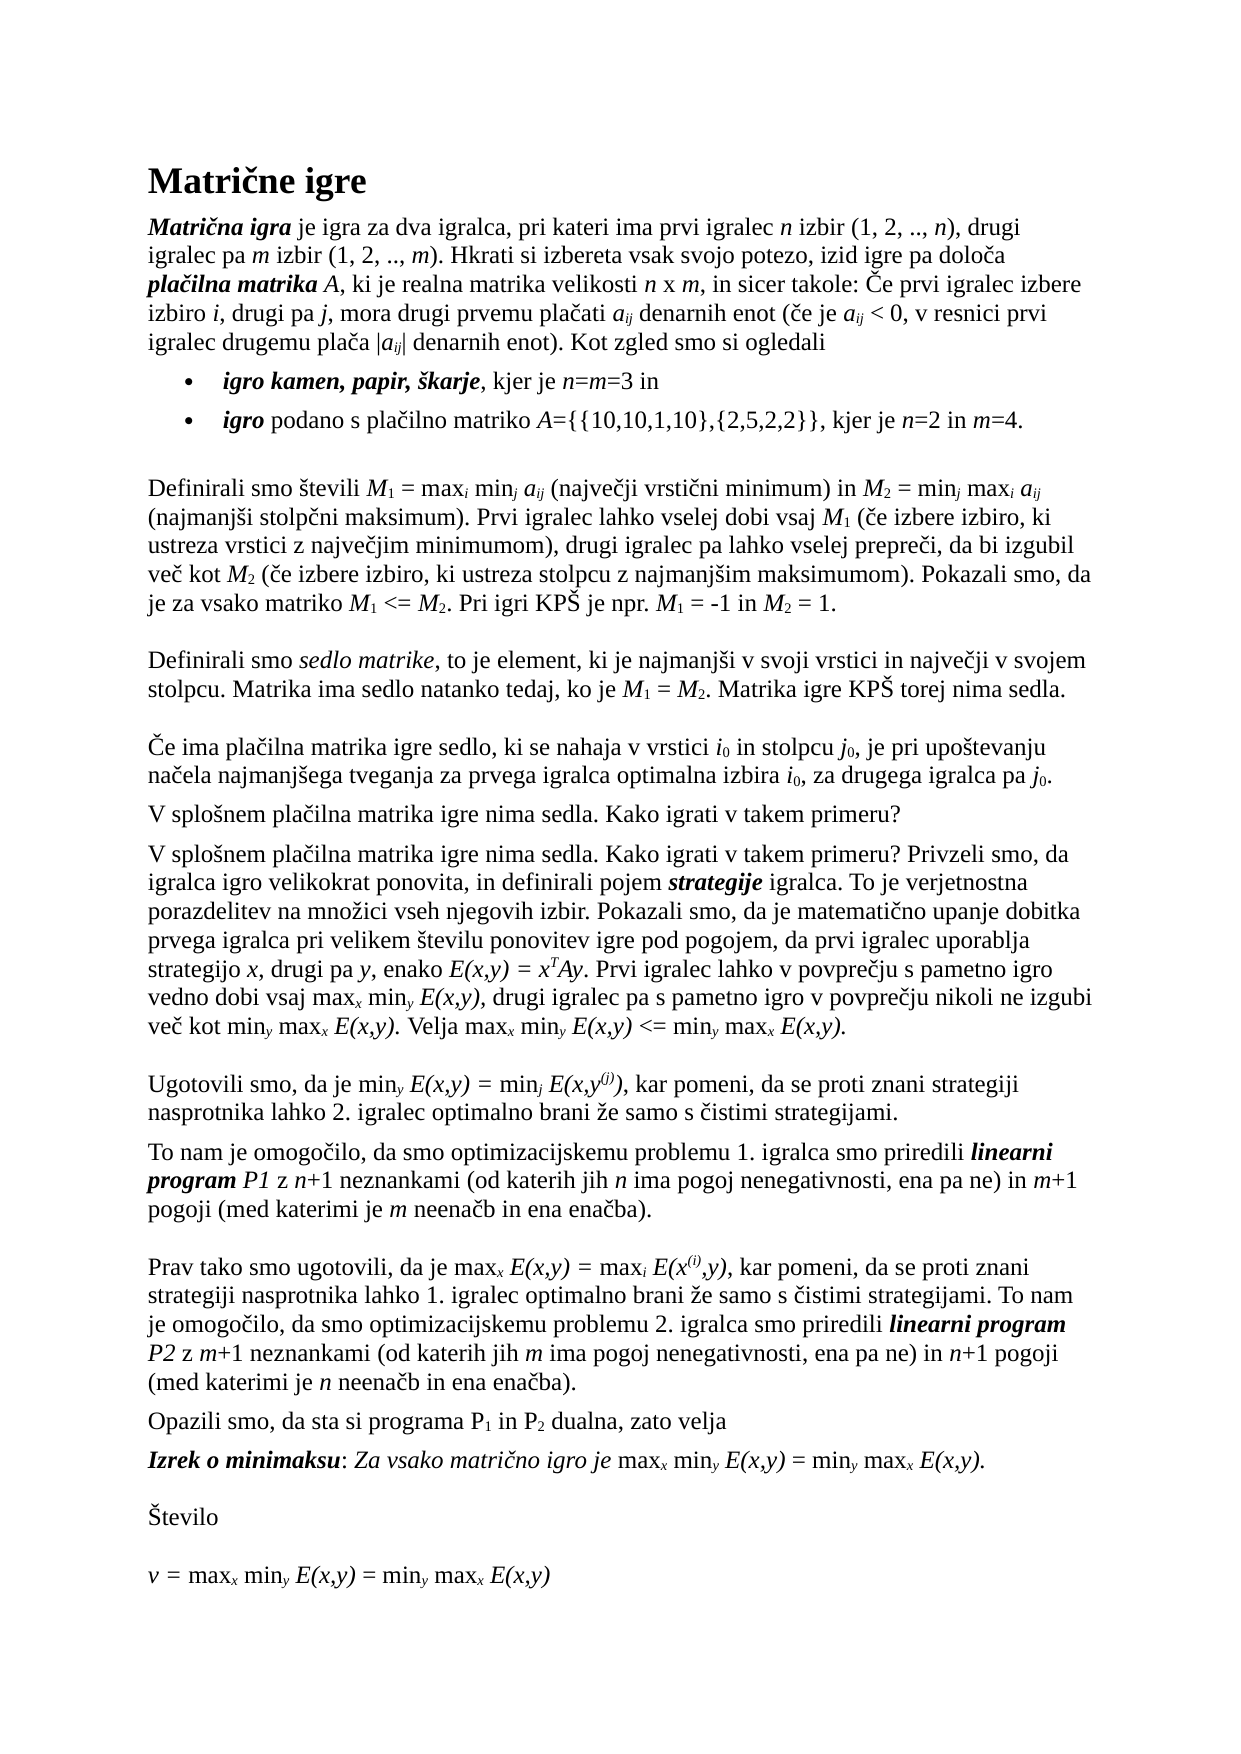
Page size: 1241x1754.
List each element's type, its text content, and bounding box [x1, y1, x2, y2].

text Definirali smo števili M1 = maxi minj aij (največji vrstični minimum) in M2 = minj maxi aij (najmanjši stolpčni maksimum). Prvi igralec lahko vselej dobi vsaj M1 (če izbere izbiro, ki ustreza vrstici z največjim minimumom), drugi igralec pa lahko vselej prepreči, da bi izgubil več kot M2 (če izbere izbiro, ki ustreza stolpcu z najmanjšim maksimumom). Pokazali smo, da je za vsako matriko M1 <= M2. Pri igri KPŠ je npr. M1 = -1 in M2 = 1. Definirali smo sedlo matrike, to je element, ki je najmanjši v svoji vrstici in največji v svojem stolpcu. Matrika ima sedlo natanko tedaj, ko je M1 = M2. Matrika igre KPŠ torej nima sedla. Če ima plačilna matrika igre sedlo, ki se nahaja v vrstici i0 in stolpcu j0, je pri upoštevanju načela najmanjšega tveganja za prvega igralca optimalna izbira i0, za drugega igralca pa j0. [148, 444, 1093, 789]
text V splošnem plačilna matrika igre nima sedla. Kako igrati v takem primeru? [148, 799, 1093, 828]
list igro podano s plačilno matriko A={{10,10,1,10},{2,5,2,2}}, kjer je n=2 in m=4. [185, 405, 1093, 434]
text Izrek o minimaksu: Za vsako matrično igro je maxx miny E(x,y) = miny maxx E(x,y). Število v = maxx miny E(x,y) = miny maxx E(x,y) [148, 1445, 1093, 1589]
text V splošnem plačilna matrika igre nima sedla. Kako igrati v takem primeru? Privzeli smo, da igralca igro velikokrat ponovita, in definirali pojem strategije igralca. To je verjetnostna porazdelitev na množici vseh njegovih izbir. Pokazali smo, da je matematično upanje dobitka prvega igralca pri velikem številu ponovitev igre pod pogojem, da prvi igralec uporablja strategijo x, drugi pa y, enako E(x,y) = xTAy. Prvi igralec lahko v povprečju s pametno igro vedno dobi vsaj maxx miny E(x,y), drugi igralec pa s pametno igro v povprečju nikoli ne izgubi več kot miny maxx E(x,y). Velja maxx miny E(x,y) <= miny maxx E(x,y). Ugotovili smo, da je miny E(x,y) = minj E(x,y(j)), kar pomeni, da se proti znani strategiji nasprotnika lahko 2. igralec optimalno brani že samo s čistimi strategijami. [148, 839, 1093, 1126]
text Matrična igra je igra za dva igralca, pri kateri ima prvi igralec n izbir (1, 2, .., n), drugi igralec pa m izbir (1, 2, .., m). Hkrati si izbereta vsak svojo potezo, izid igre pa določa plačilna matrika A, ki je realna matrika velikosti n x m, in sicer takole: Če prvi igralec izbere izbiro i, drugi pa j, mora drugi prvemu plačati aij denarnih enot (če je aij < 0, v resnici prvi igralec drugemu plača |aij| denarnih enot). Kot zgled smo si ogledali [148, 212, 1093, 355]
list igro kamen, papir, škarje, kjer je n=m=3 in [185, 366, 1093, 394]
text Matrične igre [148, 158, 1093, 201]
text To nam je omogočilo, da smo optimizacijskemu problemu 1. igralca smo priredili linearni program P1 z n+1 neznankami (od katerih jih n ima pogoj nenegativnosti, ena pa ne) in m+1 pogoji (med katerimi je m neenačb in ena enačba). Prav tako smo ugotovili, da je maxx E(x,y) = maxi E(x(i),y), kar pomeni, da se proti znani strategiji nasprotnika lahko 1. igralec optimalno brani že samo s čistimi strategijami. To nam je omogočilo, da smo optimizacijskemu problemu 2. igralca smo priredili linearni program P2 z m+1 neznankami (od katerih jih m ima pogoj nenegativnosti, ena pa ne) in n+1 pogoji (med katerimi je n neenačb in ena enačba). [148, 1137, 1093, 1395]
text Opazili smo, da sta si programa P1 in P2 dualna, zato velja [148, 1406, 1093, 1434]
